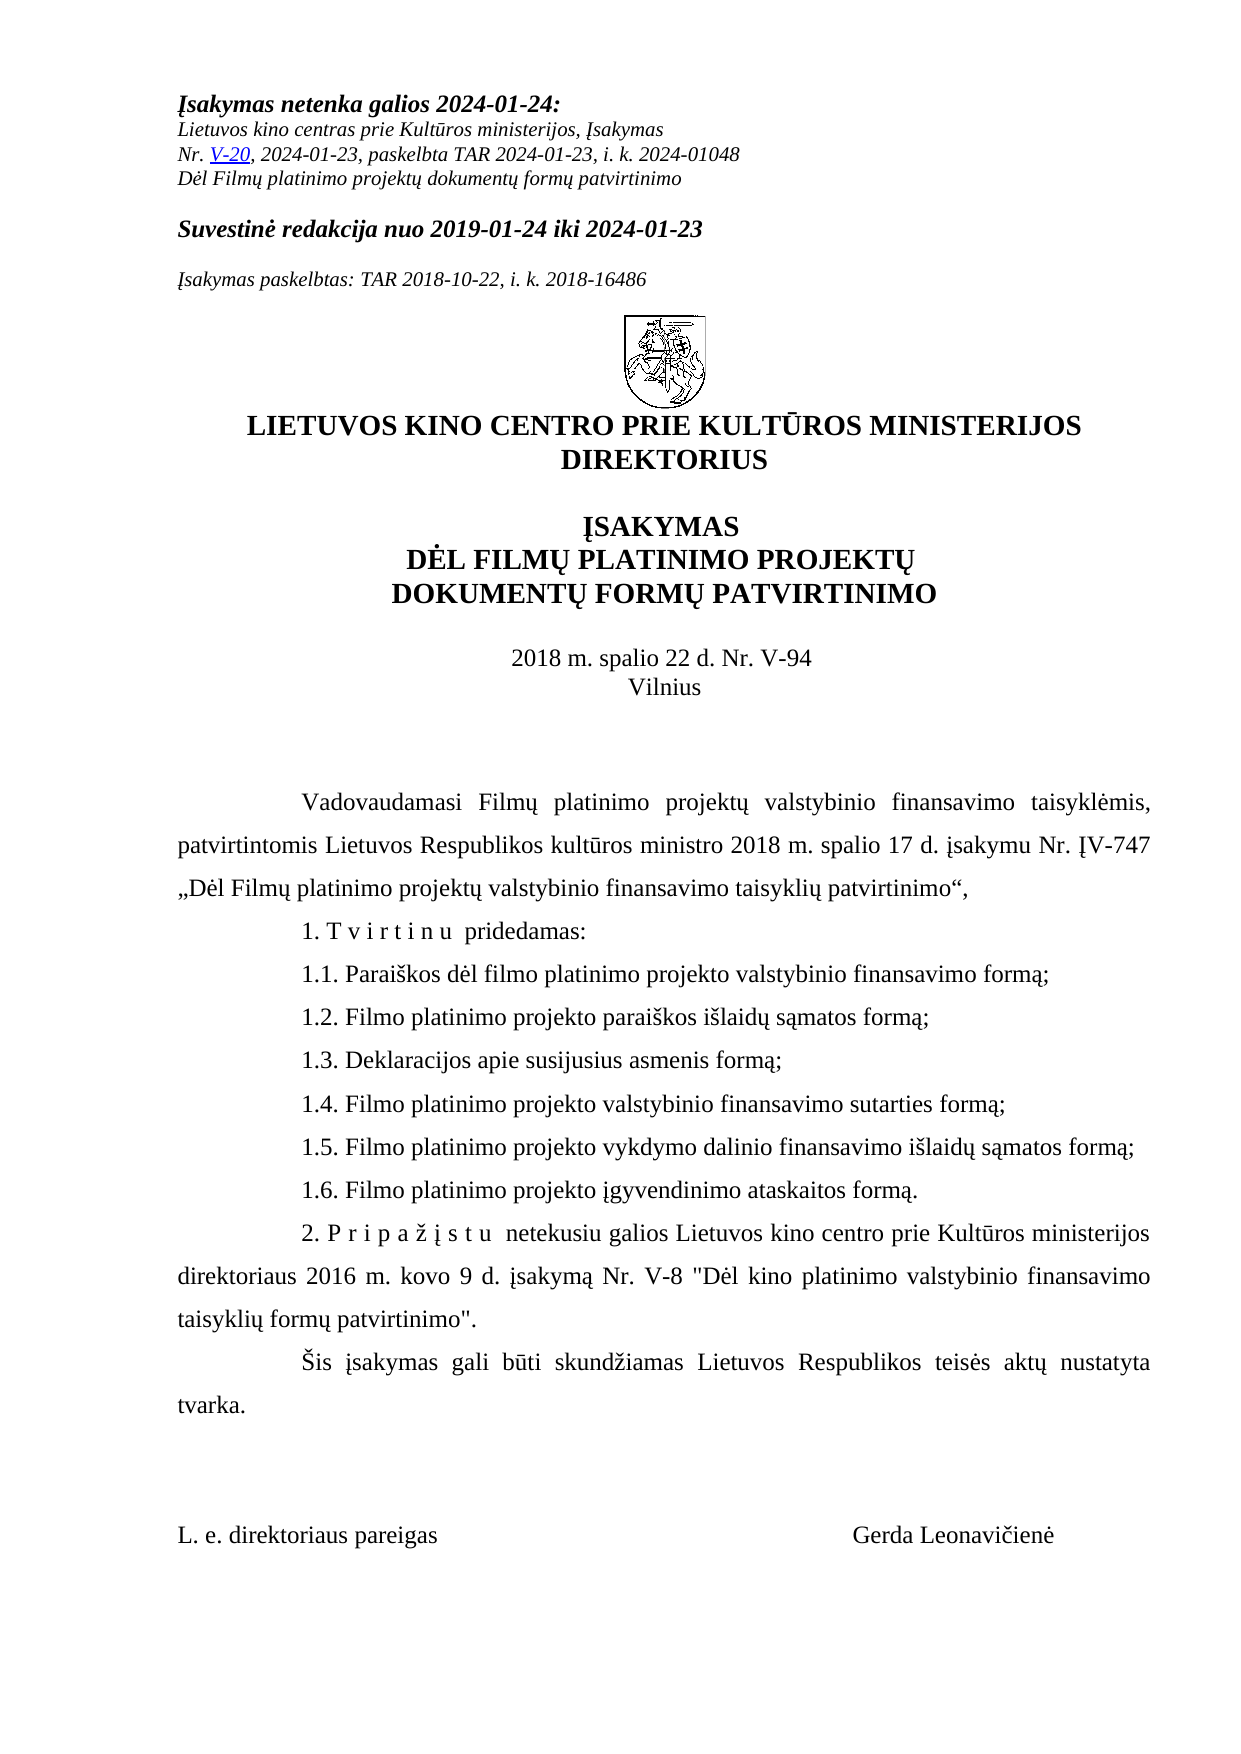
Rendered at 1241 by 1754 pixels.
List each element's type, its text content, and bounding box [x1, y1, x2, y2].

text Šis įsakymas gali būti skundžiamas Lietuvos Respublikos teisės aktų nustatyta tvarka. [177, 1347, 1152, 1419]
text 1.3. Deklaracijos apie susijusius asmenis formą; [177, 1046, 1152, 1074]
text Vilnius [177, 672, 1152, 701]
text 1.2. Filmo platinimo projekto paraiškos išlaidų sąmatos formą; [177, 1002, 1152, 1031]
text Dėl Filmų platinimo projektų dokumentų formų patvirtinimo [177, 166, 1152, 189]
text LIETUVOS KINO CENTRO PRIE KULTŪROS MINISTERIJOS [177, 408, 1152, 442]
text DOKUMENTŲ FORMŲ PATVIRTINIMO [177, 576, 1152, 609]
text Lietuvos kino centras prie Kultūros ministerijos, Įsakymas [177, 117, 1152, 141]
text 1.6. Filmo platinimo projekto įgyvendinimo ataskaitos formą. [177, 1175, 1152, 1204]
text Nr. V-20, 2024-01-23, paskelbta TAR 2024-01-23, i. k. 2024-01048 [177, 141, 1152, 166]
text DIREKTORIUS [177, 442, 1152, 475]
text 1.1. Paraiškos dėl filmo platinimo projekto valstybinio finansavimo formą; [177, 959, 1152, 988]
text 1.4. Filmo platinimo projekto valstybinio finansavimo sutarties formą; [177, 1089, 1152, 1117]
text Įsakymas paskelbtas: TAR 2018-10-22, i. k. 2018-16486 [177, 266, 1152, 291]
text L. e. direktoriaus pareigas Gerda Leonavičienė [177, 1520, 1152, 1549]
text 2. P r i p a ž į s t u netekusiu galios Lietuvos kino centro prie Kultūros ministerijos direktoriaus 2016 m. kovo 9 d. įsakymą Nr. V-8 "Dėl kino platinimo valstybinio finansavimo taisyklių formų patvirtinimo". [177, 1218, 1152, 1333]
text Vadovaudamasi Filmų platinimo projektų valstybinio finansavimo taisyklėmis, patvirtintomis Lietuvos Respublikos kultūros ministro 2018 m. spalio 17 d. įsakymu Nr. ĮV-747 „Dėl Filmų platinimo projektų valstybinio finansavimo taisyklių patvirtinimo“, [177, 787, 1152, 902]
text 1. T v i r t i n u pridedamas: [177, 916, 1152, 945]
text Suvestinė redakcija nuo 2019-01-24 iki 2024-01-23 [177, 214, 1152, 242]
text Įsakymas netenka galios 2024-01-24: [177, 89, 1152, 117]
text 1.5. Filmo platinimo projekto vykdymo dalinio finansavimo išlaidų sąmatos formą; [177, 1132, 1152, 1161]
text ĮSAKYMAS [177, 509, 1152, 542]
text DĖL FILMŲ PLATINIMO PROJEKTŲ [177, 542, 1152, 576]
text 2018 m. spalio 22 d. Nr. V-94 [177, 643, 1152, 672]
